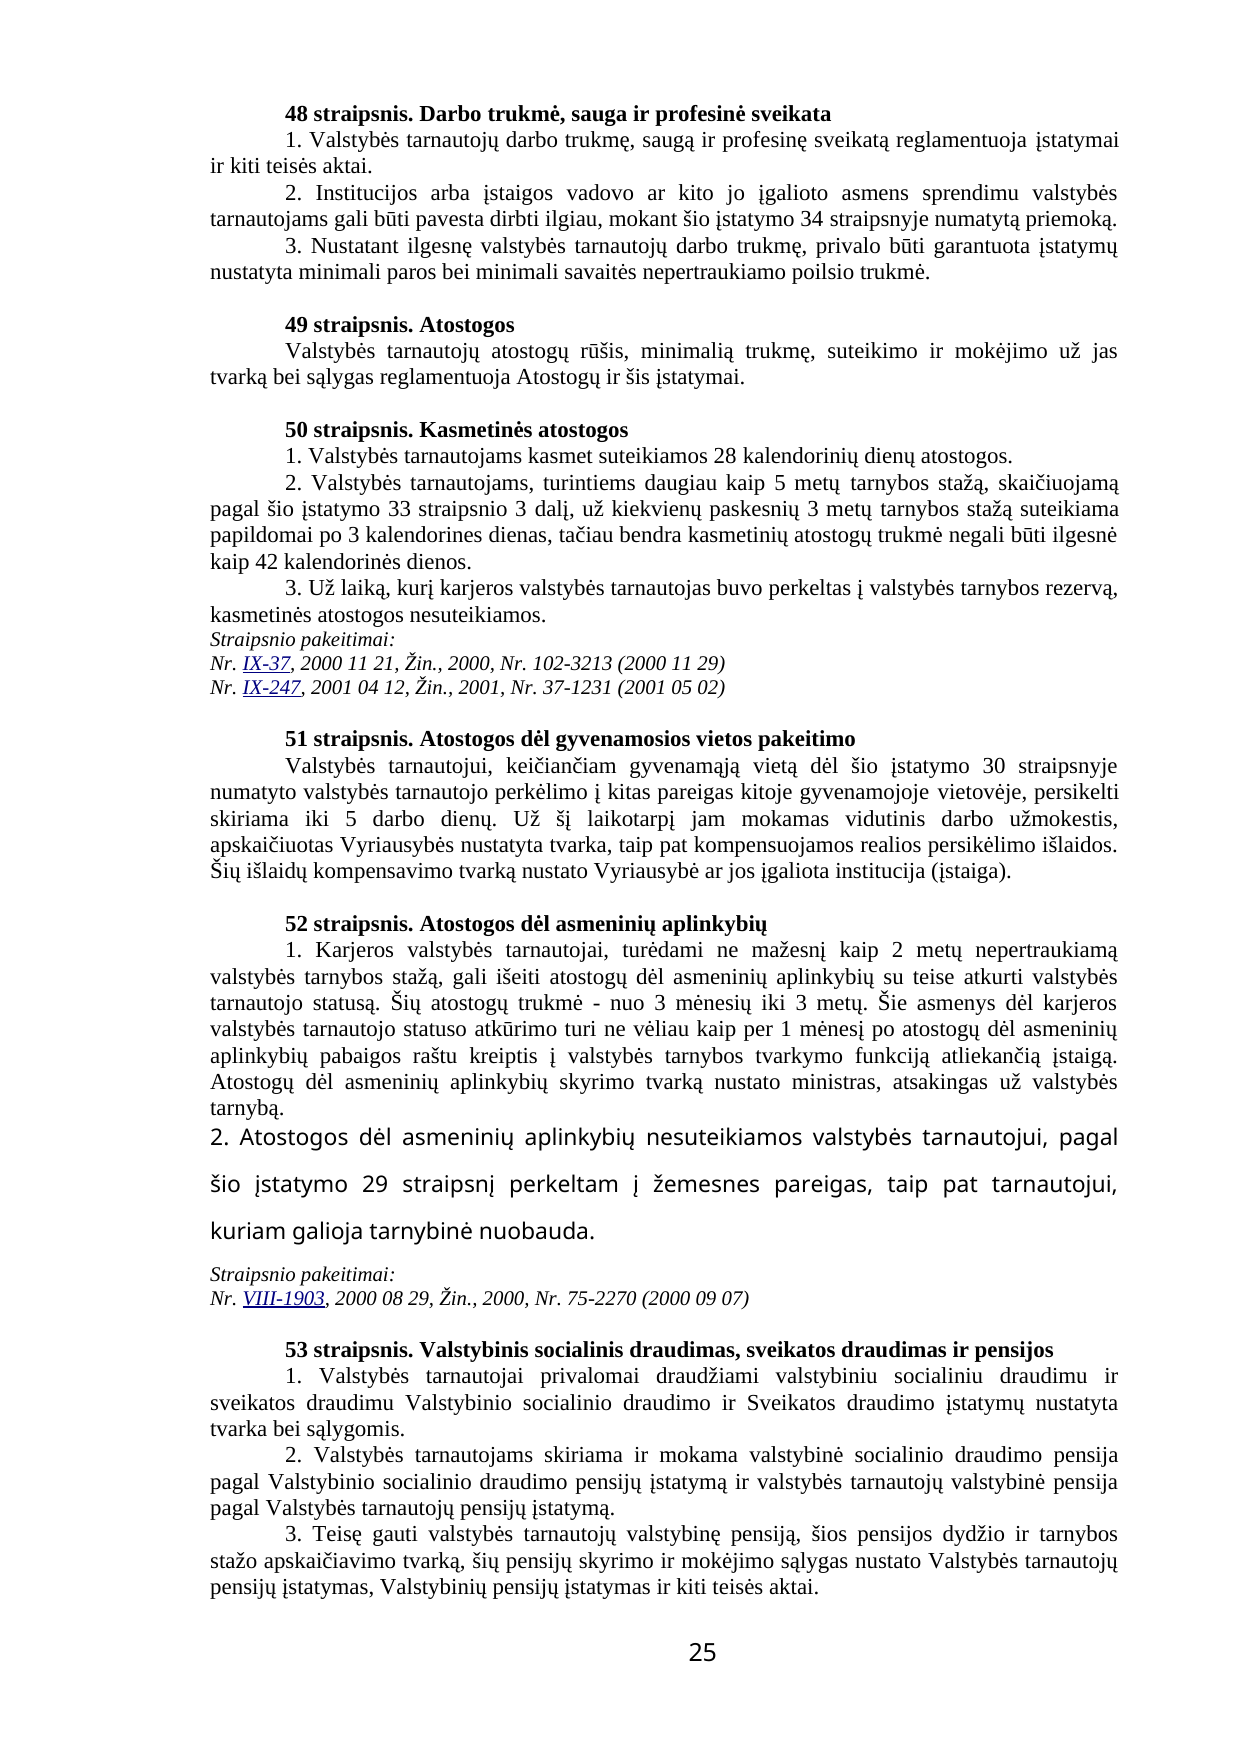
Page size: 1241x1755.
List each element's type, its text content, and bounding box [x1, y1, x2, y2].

text 1. Valstybės tarnautojų darbo trukmę, saugą ir profesinę sveikatą reglamentuoja įstatymai ir kiti teisės aktai. [210, 126, 1119, 179]
text 52 straipsnis. Atostogos dėl asmeninių aplinkybių [210, 910, 1119, 936]
text Straipsnio pakeitimai: [210, 1261, 1119, 1286]
text 3. Nustatant ilgesnę valstybės tarnautojų darbo trukmę, privalo būti garantuota įstatymų nustatyta minimali paros bei minimali savaitės nepertraukiamo poilsio trukmė. [210, 232, 1119, 284]
text Nr. IX-247, 2001 04 12, Žin., 2001, Nr. 37-1231 (2001 05 02) [210, 675, 1119, 699]
text Nr. VIII-1903, 2000 08 29, Žin., 2000, Nr. 75-2270 (2000 09 07) [210, 1286, 1119, 1309]
text 3. Teisę gauti valstybės tarnautojų valstybinę pensiją, šios pensijos dydžio ir tarnybos stažo apskaičiavimo tvarką, šių pensijų skyrimo ir mokėjimo sąlygas nustato Valstybės tarnautojų pensijų įstatymas, Valstybinių pensijų įstatymas ir kiti teisės aktai. [210, 1520, 1119, 1599]
text 50 straipsnis. Kasmetinės atostogos [210, 416, 1119, 442]
text 3. Už laiką, kurį karjeros valstybės tarnautojas buvo perkeltas į valstybės tarnybos rezervą, kasmetinės atostogos nesuteikiamos. [210, 574, 1119, 627]
text 2. Institucijos arba įstaigos vadovo ar kito jo įgalioto asmens sprendimu valstybės tarnautojams gali būti pavesta dirbti ilgiau, mokant šio įstatymo 34 straipsnyje numatytą priemoką. [210, 179, 1119, 232]
text 2. Valstybės tarnautojams skiriama ir mokama valstybinė socialinio draudimo pensija pagal Valstybinio socialinio draudimo pensijų įstatymą ir valstybės tarnautojų valstybinė pensija pagal Valstybės tarnautojų pensijų įstatymą. [210, 1441, 1119, 1520]
text 2. Atostogos dėl asmeninių aplinkybių nesuteikiamos valstybės tarnautojui, pagal šio įstatymo 29 straipsnį perkeltam į žemesnes pareigas, taip pat tarnautojui, kuriam galioja tarnybinė nuobauda. [210, 1121, 1119, 1246]
text 48 straipsnis. Darbo trukmė, sauga ir profesinė sveikata [210, 100, 1119, 126]
text 1. Valstybės tarnautojams kasmet suteikiamos 28 kalendorinių dienų atostogos. [210, 442, 1119, 469]
text 51 straipsnis. Atostogos dėl gyvenamosios vietos pakeitimo [210, 726, 1119, 752]
text Valstybės tarnautojų atostogų rūšis, minimalią trukmę, suteikimo ir mokėjimo už jas tvarką bei sąlygas reglamentuoja Atostogų ir šis įstatymai. [210, 337, 1119, 390]
text Straipsnio pakeitimai: [210, 627, 1119, 651]
text Valstybės tarnautojui, keičiančiam gyvenamąją vietą dėl šio įstatymo 30 straipsnyje numatyto valstybės tarnautojo perkėlimo į kitas pareigas kitoje gyvenamojoje vietovėje, persikelti skiriama iki 5 darbo dienų. Už šį laikotarpį jam mokamas vidutinis darbo užmokestis, apskaičiuotas Vyriausybės nustatyta tvarka, taip pat kompensuojamos realios persikėlimo išlaidos. Šių išlaidų kompensavimo tvarką nustato Vyriausybė ar jos įgaliota institucija (įstaiga). [210, 752, 1119, 884]
text 2. Valstybės tarnautojams, turintiems daugiau kaip 5 metų tarnybos stažą, skaičiuojamą pagal šio įstatymo 33 straipsnio 3 dalį, už kiekvienų paskesnių 3 metų tarnybos stažą suteikiama papildomai po 3 kalendorines dienas, tačiau bendra kasmetinių atostogų trukmė negali būti ilgesnė kaip 42 kalendorinės dienos. [210, 469, 1119, 574]
text 1. Karjeros valstybės tarnautojai, turėdami ne mažesnį kaip 2 metų nepertraukiamą valstybės tarnybos stažą, gali išeiti atostogų dėl asmeninių aplinkybių su teise atkurti valstybės tarnautojo statusą. Šių atostogų trukmė - nuo 3 mėnesių iki 3 metų. Šie asmenys dėl karjeros valstybės tarnautojo statuso atkūrimo turi ne vėliau kaip per 1 mėnesį po atostogų dėl asmeninių aplinkybių pabaigos raštu kreiptis į valstybės tarnybos tvarkymo funkciją atliekančią įstaigą. Atostogų dėl asmeninių aplinkybių skyrimo tvarką nustato ministras, atsakingas už valstybės tarnybą. [210, 936, 1119, 1121]
text Nr. IX-37, 2000 11 21, Žin., 2000, Nr. 102-3213 (2000 11 29) [210, 651, 1119, 675]
text 1. Valstybės tarnautojai privalomai draudžiami valstybiniu socialiniu draudimu ir sveikatos draudimu Valstybinio socialinio draudimo ir Sveikatos draudimo įstatymų nustatyta tvarka bei sąlygomis. [210, 1362, 1119, 1441]
text 53 straipsnis. Valstybinis socialinis draudimas, sveikatos draudimas ir pensijos [285, 1336, 1119, 1362]
text 49 straipsnis. Atostogos [210, 311, 1119, 337]
